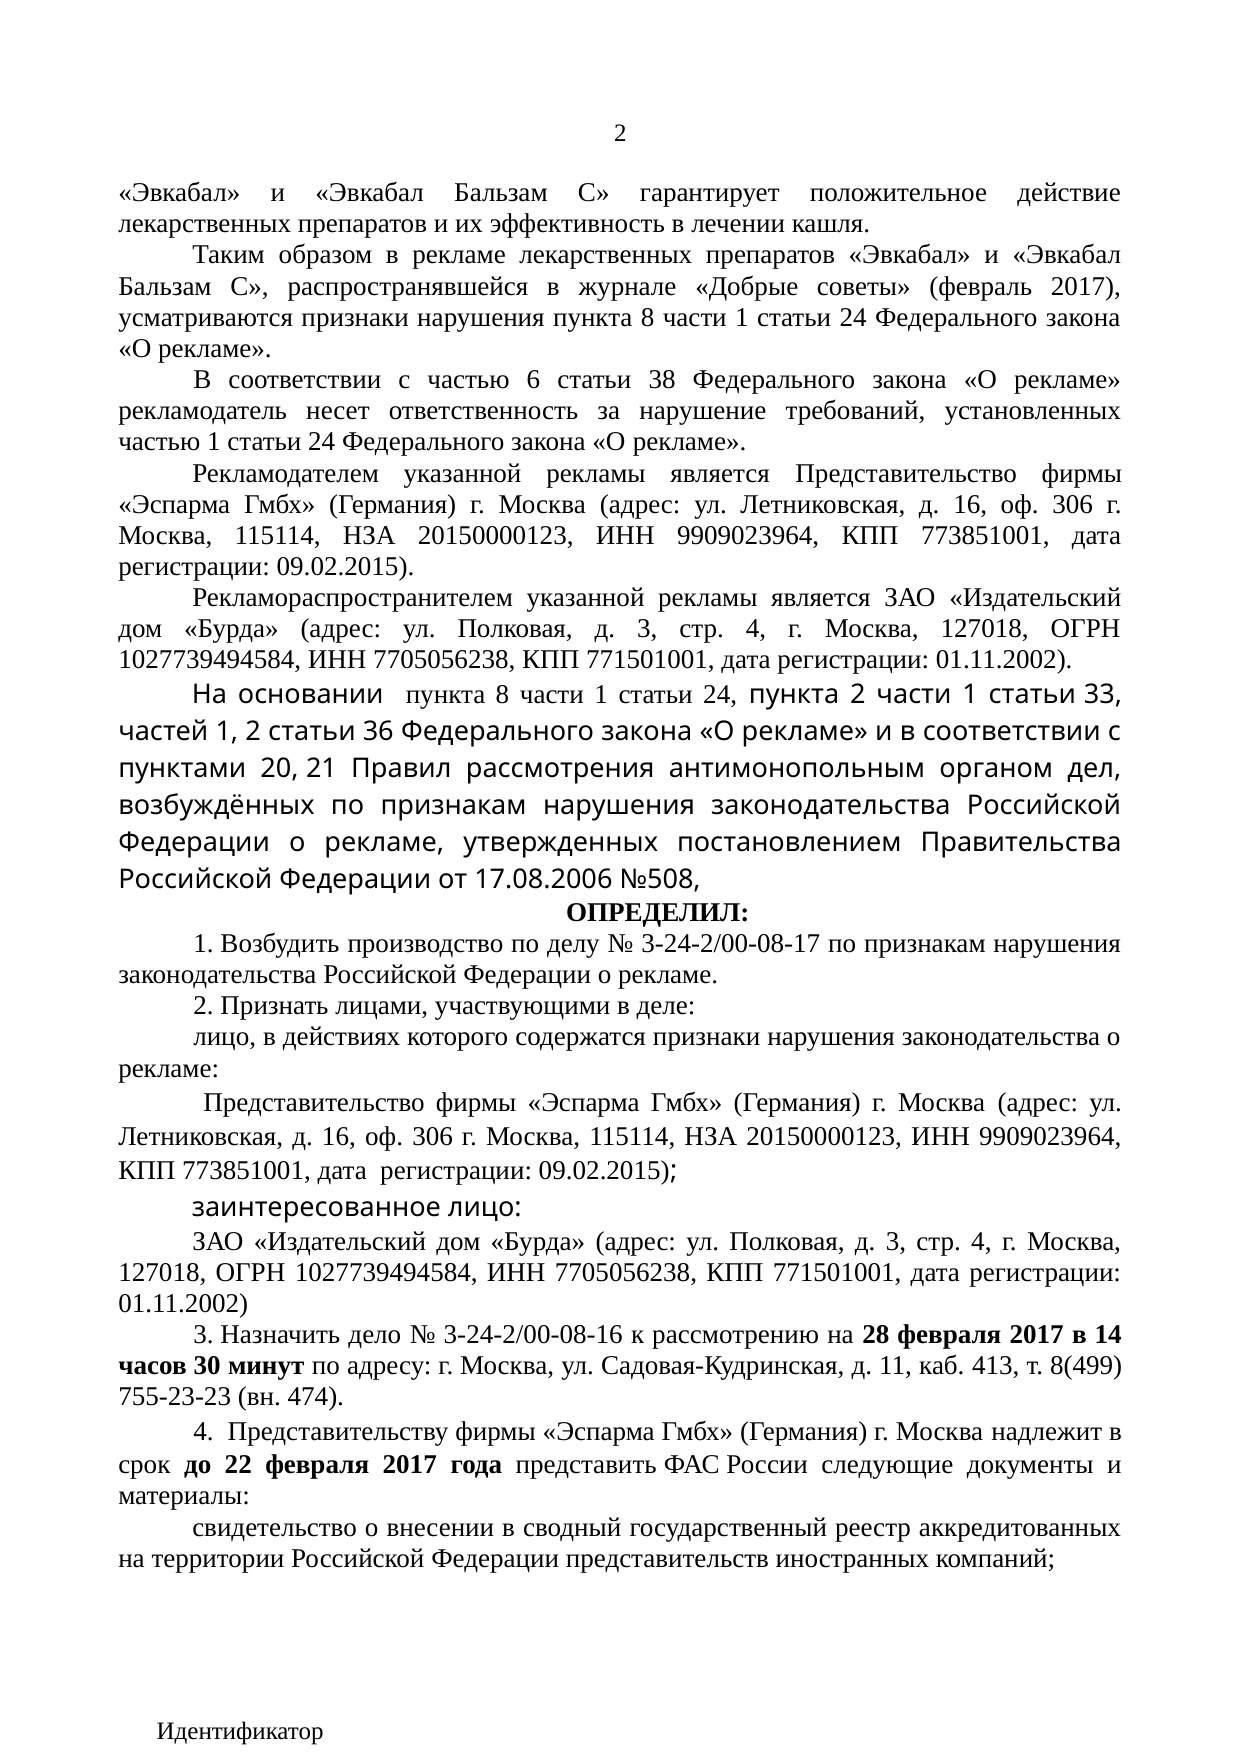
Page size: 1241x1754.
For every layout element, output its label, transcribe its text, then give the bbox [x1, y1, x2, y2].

text Идентификатор [156, 1716, 402, 1745]
text свидетельство о внесении в сводный государственный реестр аккредитованных на территории Российской Федерации представительств иностранных компаний; [118, 1511, 1122, 1573]
text 4. Представительству фирмы «Эспарма Гмбх» (Германия) г. Москва надлежит в срок до 22 февраля 2017 года представить ФАС России следующие документы и материалы: [118, 1411, 1122, 1511]
text 2. Признать лицами, участвующими в деле: [118, 989, 1122, 1021]
text «Эвкабал» и «Эвкабал Бальзам С» гарантирует положительное действие лекарственных препаратов и их эффективность в лечении кашля. [118, 176, 1122, 239]
text Представительство фирмы «Эспарма Гмбх» (Германия) г. Москва (адрес: ул. Летниковская, д. 16, оф. 306 г. Москва, 115114, НЗА 20150000123, ИНН 9909023964, КПП 773851001, дата регистрации: 09.02.2015); [118, 1083, 1122, 1188]
text 3. Назначить дело № 3-24-2/00-08-16 к рассмотрению на 28 февраля 2017 в 14 часов 30 минут по адресу: г. Москва, ул. Садовая-Кудринская, д. 11, каб. 413, т. 8(499) 755-23-23 (вн. 474). [118, 1318, 1122, 1411]
text На основании пункта 8 части 1 статьи 24, пункта 2 части 1 статьи 33, частей 1, 2 статьи 36 Федерального закона «О рекламе» и в соответствии с пунктами 20, 21 Правил рассмотрения антимонопольным органом дел, возбуждённых по признакам нарушения законодательства Российской Федерации о рекламе, утвержденных постановлением Правительства Российской Федерации от 17.08.2006 №508, [118, 675, 1122, 896]
text лицо, в действиях которого содержатся признаки нарушения законодательства о рекламе: [118, 1021, 1122, 1083]
text Таким образом в рекламе лекарственных препаратов «Эвкабал» и «Эвкабал Бальзам С», распространявшейся в журнале «Добрые советы» (февраль 2017), усматриваются признаки нарушения пункта 8 части 1 статьи 24 Федерального закона «О рекламе». [118, 239, 1122, 363]
text ЗАО «Издательский дом «Бурда» (адрес: ул. Полковая, д. 3, стр. 4, г. Москва, 127018, ОГРН 1027739494584, ИНН 7705056238, КПП 771501001, дата регистрации: 01.11.2002) [118, 1224, 1122, 1318]
text В соответствии с частью 6 статьи 38 Федерального закона «О рекламе» рекламодатель несет ответственность за нарушение требований, установленных частью 1 статьи 24 Федерального закона «О рекламе». [118, 363, 1122, 457]
text Рекламораспространителем указанной рекламы является ЗАО «Издательский дом «Бурда» (адрес: ул. Полковая, д. 3, стр. 4, г. Москва, 127018, ОГРН 1027739494584, ИНН 7705056238, КПП 771501001, дата регистрации: 01.11.2002). [118, 581, 1122, 675]
text Рекламодателем указанной рекламы является Представительство фирмы «Эспарма Гмбх» (Германия) г. Москва (адрес: ул. Летниковская, д. 16, оф. 306 г. Москва, 115114, НЗА 20150000123, ИНН 9909023964, КПП 773851001, дата регистрации: 09.02.2015). [118, 457, 1122, 581]
text 1. Возбудить производство по делу № 3-24-2/00-08-17 по признакам нарушения законодательства Российской Федерации о рекламе. [118, 927, 1122, 989]
text заинтересованное лицо: [118, 1188, 1122, 1224]
text [148, 1687, 431, 1754]
text ОПРЕДЕЛИЛ: [118, 896, 1122, 927]
